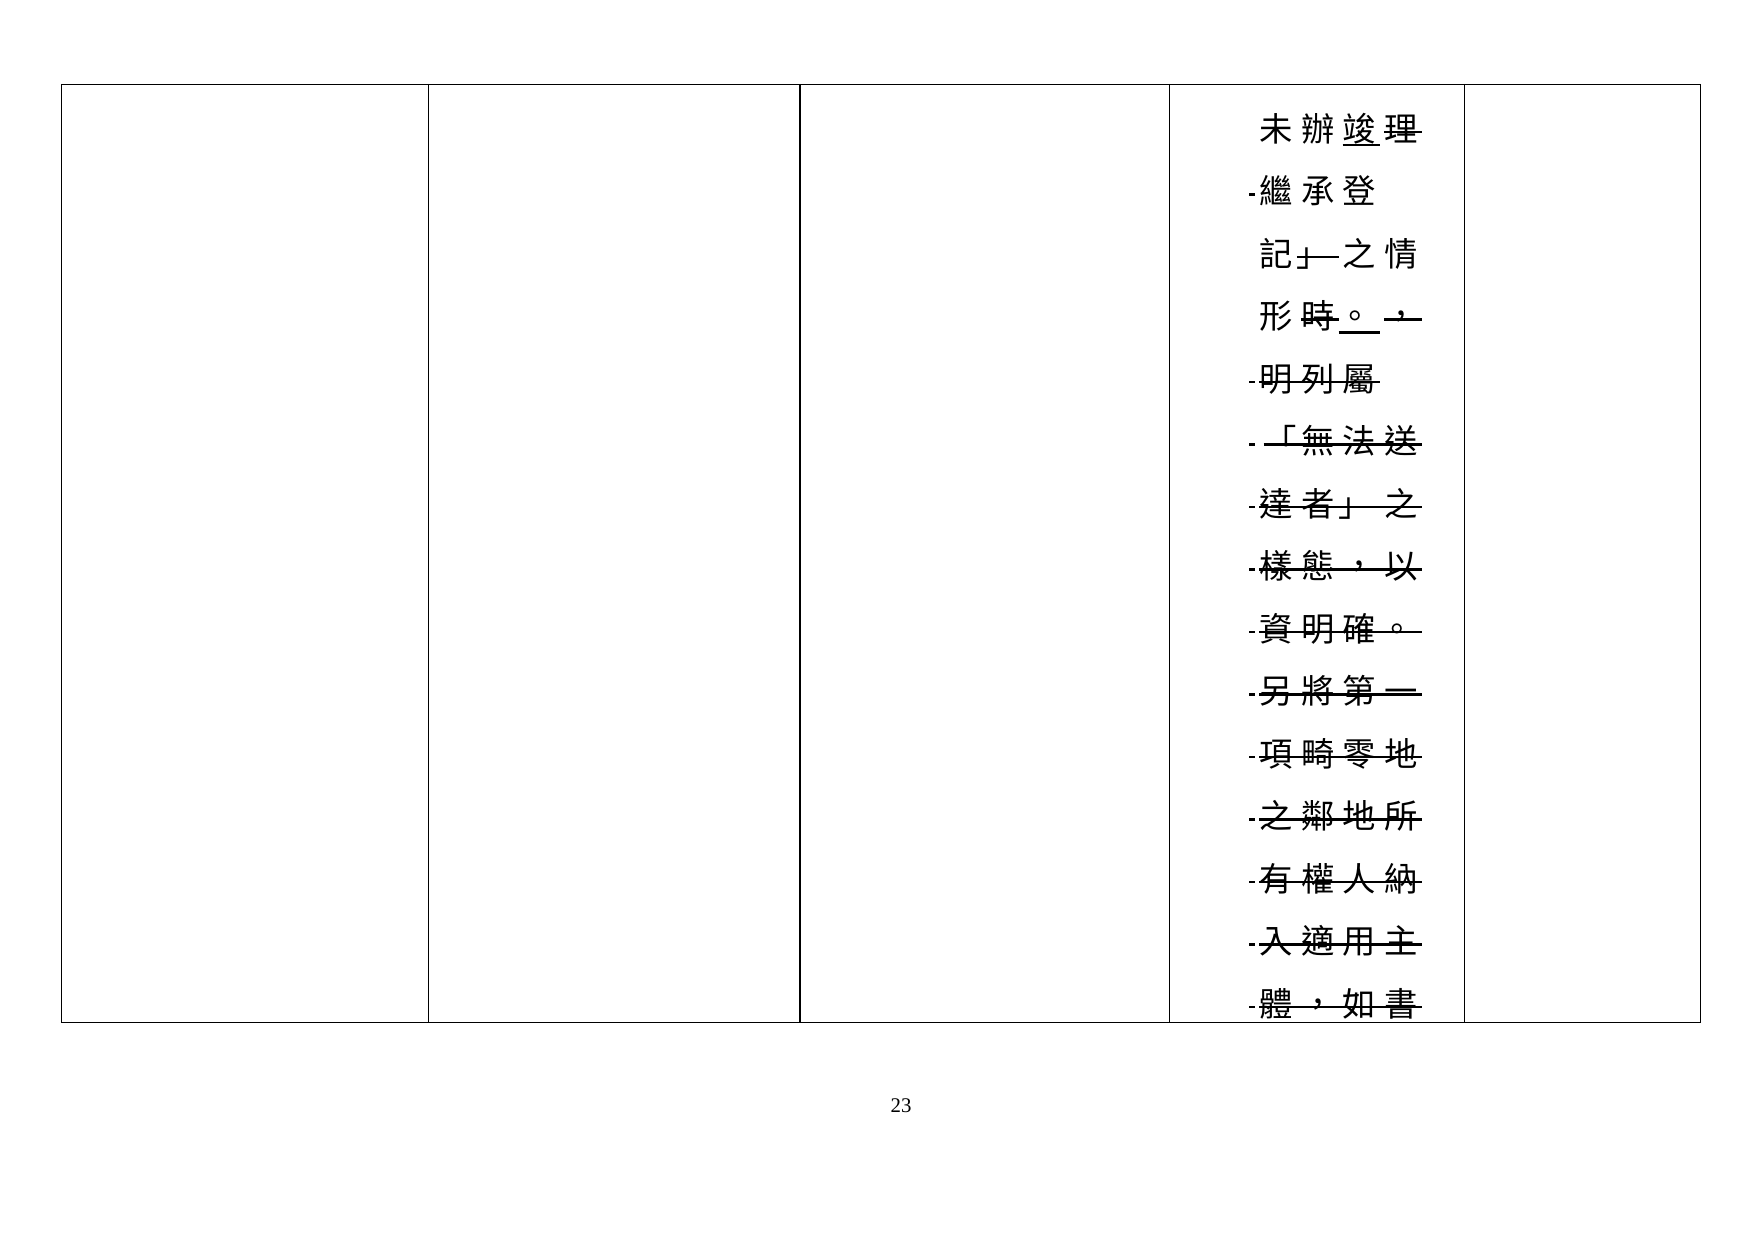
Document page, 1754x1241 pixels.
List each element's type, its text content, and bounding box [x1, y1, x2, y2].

table_cell [62, 85, 428, 1022]
table_cell 現行條文第二項後段移列至第三項，明定畸零地之鄰地所有權人、起造人或實施者無法送達時之處理方式。 畸零地之鄰地所有權人依本自治條例第六條第二項規定書面通知鄰地權利關係人時，因現行條文第一項並未規範通知方式及無法送達時之處理方式；又考量實務執行上，因「無法送達」未有明確定義，時有起造人或實施者為減少程序遲延，依本自治條例第八條第一項或第二項規定所為之書面通知，常以無法送達畸零地所有權人為由，逕行刊登三家全國發行新聞紙連續三日公告之方式通知，使其替代書面通知發生效力，然而此通知方式常易引起畸零地所有權人提起異議，致且有通知送達是否合法性等疑慮之爭議。故為杜絕爭議解決上開紛爭及基於實務運作所需，爰將現行條文第二項移列至第三項單獨規範，以下項次遞改，並將現行條文第二項「無法送達」之文字予以修正，明定為限於因「土地登記簿謄本所載鄰地權利關係人或畸零地所有權人地址不明、錯誤」或「所有權人死亡尚未辦竣理繼承登記」之情形時。，明列屬「無法送達者」之樣態，以資明確。另將第一項畸零地之鄰地所有權人納入適用主體，如書面通知有無法送達之情形時，適用其規定辦理。 三二、增訂修正條文第六項，考量起造人於申請建照執照掛號後至申報放樣勘樣前、實施者於都市更新事業計畫報核後，應通知畸零地所有權人所為之書面讓售通知時點不確定，時因惟隨著程序進行，其土致畸零地之公告現值、面積及形狀可能有發生變動，致產衍生認定時點之爭議，為避免影響雙方之權益，爰明定起造人或實施者依本自治條例第八條第一項及或第二項規定通知對畸零地所有權人讓售通知，其土畸零地之公告現值、面積及形狀，以通知當日之土地登記簿謄本及地籍圖謄本為準。 [1170, 85, 1464, 1022]
table_cell [801, 85, 1169, 1022]
table_cell [1465, 85, 1700, 1022]
table_cell [429, 85, 799, 1022]
